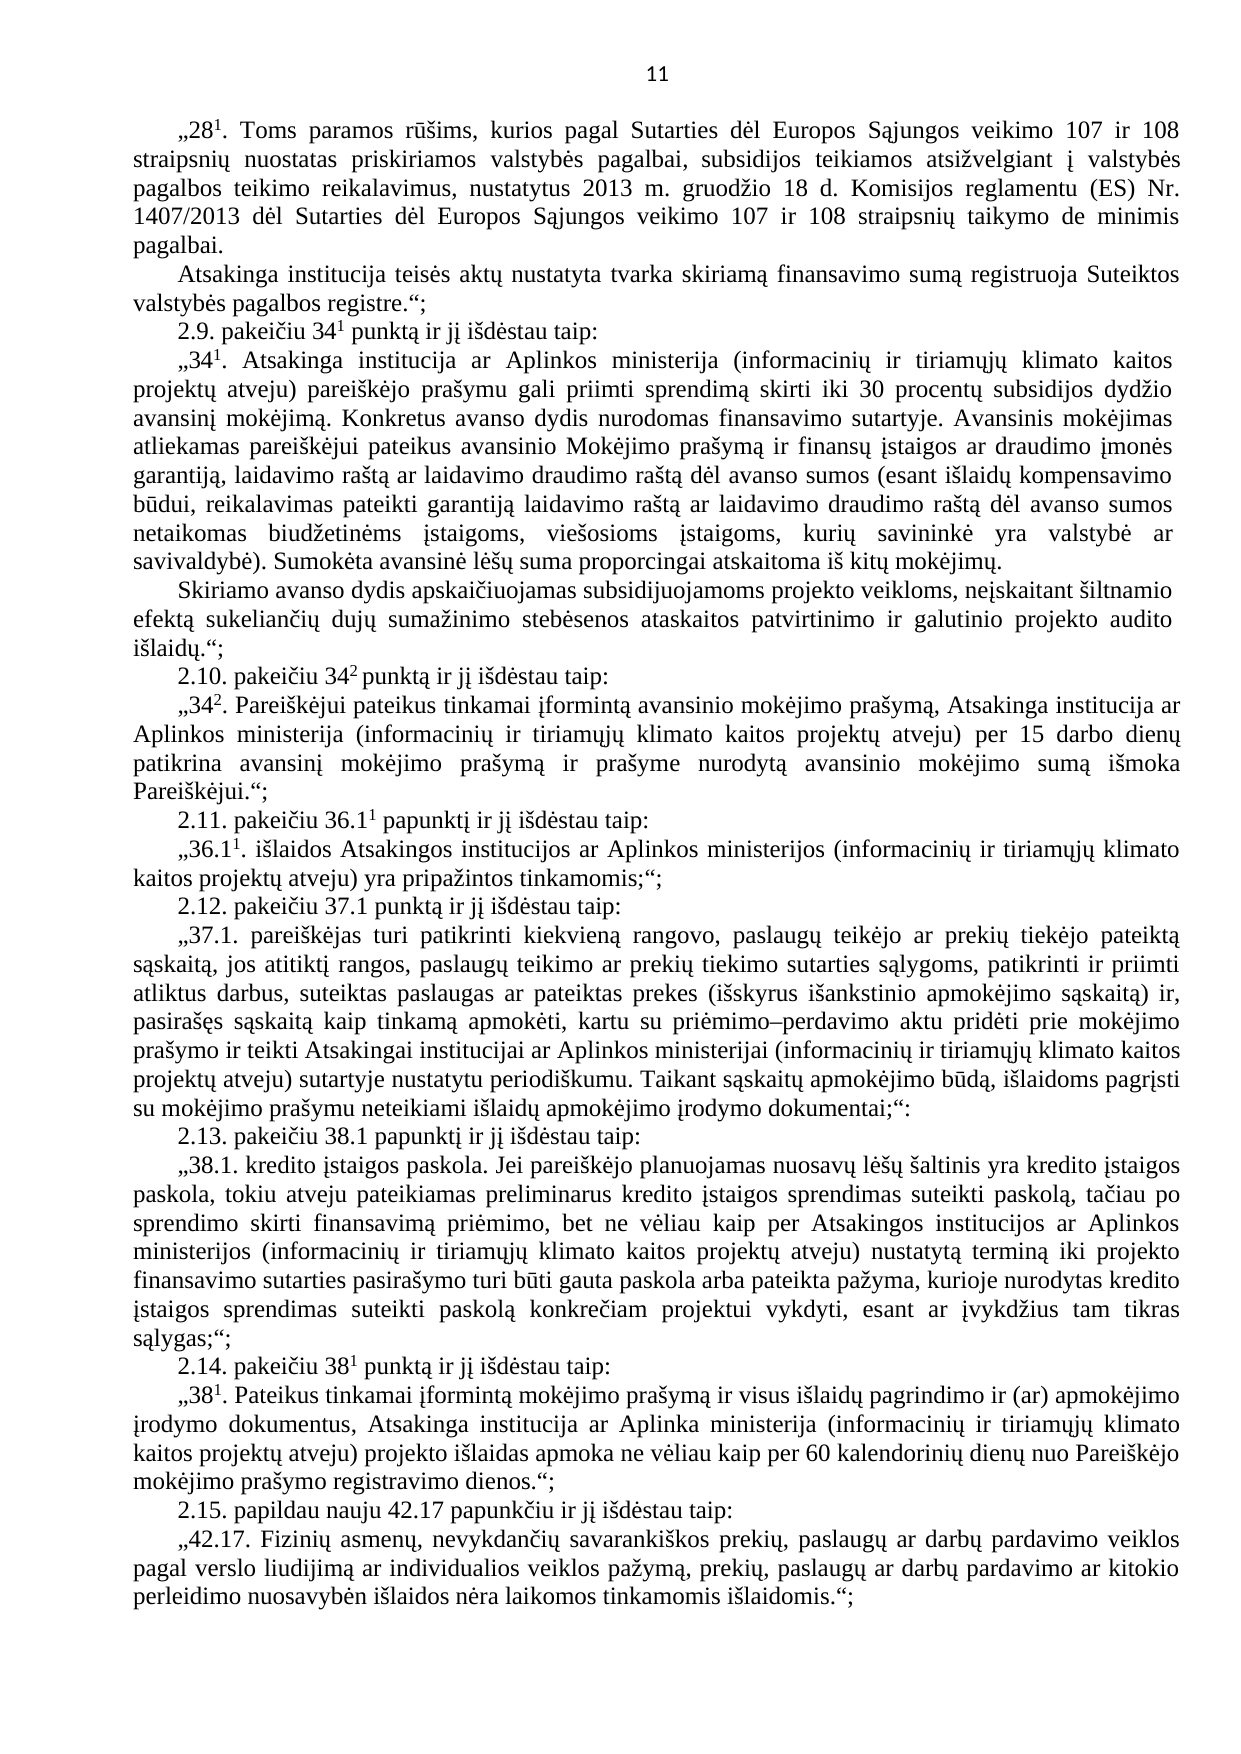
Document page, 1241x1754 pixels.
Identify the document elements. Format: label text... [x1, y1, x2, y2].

text „281. Toms paramos rūšims, kurios pagal Sutarties dėl Europos Sąjungos veikimo 107 ir 108 straipsnių nuostatas priskiriamos valstybės pagalbai, subsidijos teikiamos atsižvelgiant į valstybės pagalbos teikimo reikalavimus, nustatytus 2013 m. gruodžio 18 d. Komisijos reglamentu (ES) Nr. 1407/2013 dėl Sutarties dėl Europos Sąjungos veikimo 107 ir 108 straipsnių taikymo de minimis pagalbai. [133, 115, 1181, 259]
text 2.12. pakeičiu 37.1 punktą ir jį išdėstau taip: [133, 891, 1181, 920]
text Atsakinga institucija teisės aktų nustatyta tvarka skiriamą finansavimo sumą registruoja Suteiktos valstybės pagalbos registre.“; [133, 259, 1181, 316]
text „38.1. kredito įstaigos paskola. Jei pareiškėjo planuojamas nuosavų lėšų šaltinis yra kredito įstaigos paskola, tokiu atveju pateikiamas preliminarus kredito įstaigos sprendimas suteikti paskolą, tačiau po sprendimo skirti finansavimą priėmimo, bet ne vėliau kaip per Atsakingos institucijos ar Aplinkos ministerijos (informacinių ir tiriamųjų klimato kaitos projektų atveju) nustatytą terminą iki projekto finansavimo sutarties pasirašymo turi būti gauta paskola arba pateikta pažyma, kurioje nurodytas kredito įstaigos sprendimas suteikti paskolą konkrečiam projektui vykdyti, esant ar įvykdžius tam tikras sąlygas;“; [133, 1150, 1181, 1351]
text 2.14. pakeičiu 381 punktą ir jį išdėstau taip: [133, 1351, 1181, 1380]
text „381. Pateikus tinkamai įformintą mokėjimo prašymą ir visus išlaidų pagrindimo ir (ar) apmokėjimo įrodymo dokumentus, Atsakinga institucija ar Aplinka ministerija (informacinių ir tiriamųjų klimato kaitos projektų atveju) projekto išlaidas apmoka ne vėliau kaip per 60 kalendorinių dienų nuo Pareiškėjo mokėjimo prašymo registravimo dienos.“; [133, 1380, 1181, 1495]
text 2.13. pakeičiu 38.1 papunktį ir jį išdėstau taip: [133, 1121, 1181, 1150]
text „37.1. pareiškėjas turi patikrinti kiekvieną rangovo, paslaugų teikėjo ar prekių tiekėjo pateiktą sąskaitą, jos atitiktį rangos, paslaugų teikimo ar prekių tiekimo sutarties sąlygoms, patikrinti ir priimti atliktus darbus, suteiktas paslaugas ar pateiktas prekes (išskyrus išankstinio apmokėjimo sąskaitą) ir, pasirašęs sąskaitą kaip tinkamą apmokėti, kartu su priėmimo–perdavimo aktu pridėti prie mokėjimo prašymo ir teikti Atsakingai institucijai ar Aplinkos ministerijai (informacinių ir tiriamųjų klimato kaitos projektų atveju) sutartyje nustatytu periodiškumu. Taikant sąskaitų apmokėjimo būdą, išlaidoms pagrįsti su mokėjimo prašymu neteikiami išlaidų apmokėjimo įrodymo dokumentai;“: [133, 920, 1181, 1121]
text 2.10. pakeičiu 342 punktą ir jį išdėstau taip: [133, 661, 1181, 690]
text „342. Pareiškėjui pateikus tinkamai įformintą avansinio mokėjimo prašymą, Atsakinga institucija ar Aplinkos ministerija (informacinių ir tiriamųjų klimato kaitos projektų atveju) per 15 darbo dienų patikrina avansinį mokėjimo prašymą ir prašyme nurodytą avansinio mokėjimo sumą išmoka Pareiškėjui.“; [133, 690, 1181, 805]
text 2.15. papildau nauju 42.17 papunkčiu ir jį išdėstau taip: [133, 1495, 1181, 1524]
text „341. Atsakinga institucija ar Aplinkos ministerija (informacinių ir tiriamųjų klimato kaitos projektų atveju) pareiškėjo prašymu gali priimti sprendimą skirti iki 30 procentų subsidijos dydžio avansinį mokėjimą. Konkretus avanso dydis nurodomas finansavimo sutartyje. Avansinis mokėjimas atliekamas pareiškėjui pateikus avansinio Mokėjimo prašymą ir finansų įstaigos ar draudimo įmonės garantiją, laidavimo raštą ar laidavimo draudimo raštą dėl avanso sumos (esant išlaidų kompensavimo būdui, reikalavimas pateikti garantiją laidavimo raštą ar laidavimo draudimo raštą dėl avanso sumos netaikomas biudžetinėms įstaigoms, viešosioms įstaigoms, kurių savininkė yra valstybė ar savivaldybė). Sumokėta avansinė lėšų suma proporcingai atskaitoma iš kitų mokėjimų. [133, 345, 1173, 575]
text „42.17. Fizinių asmenų, nevykdančių savarankiškos prekių, paslaugų ar darbų pardavimo veiklos pagal verslo liudijimą ar individualios veiklos pažymą, prekių, paslaugų ar darbų pardavimo ar kitokio perleidimo nuosavybėn išlaidos nėra laikomos tinkamomis išlaidomis.“; [133, 1524, 1181, 1610]
text „36.11. išlaidos Atsakingos institucijos ar Aplinkos ministerijos (informacinių ir tiriamųjų klimato kaitos projektų atveju) yra pripažintos tinkamomis;“; [133, 834, 1181, 891]
text 2.9. pakeičiu 341 punktą ir jį išdėstau taip: [133, 316, 1181, 345]
text Skiriamo avanso dydis apskaičiuojamas subsidijuojamoms projekto veikloms, neįskaitant šiltnamio efektą sukeliančių dujų sumažinimo stebėsenos ataskaitos patvirtinimo ir galutinio projekto audito išlaidų.“; [133, 575, 1173, 661]
text 2.11. pakeičiu 36.11 papunktį ir jį išdėstau taip: [133, 805, 1181, 834]
